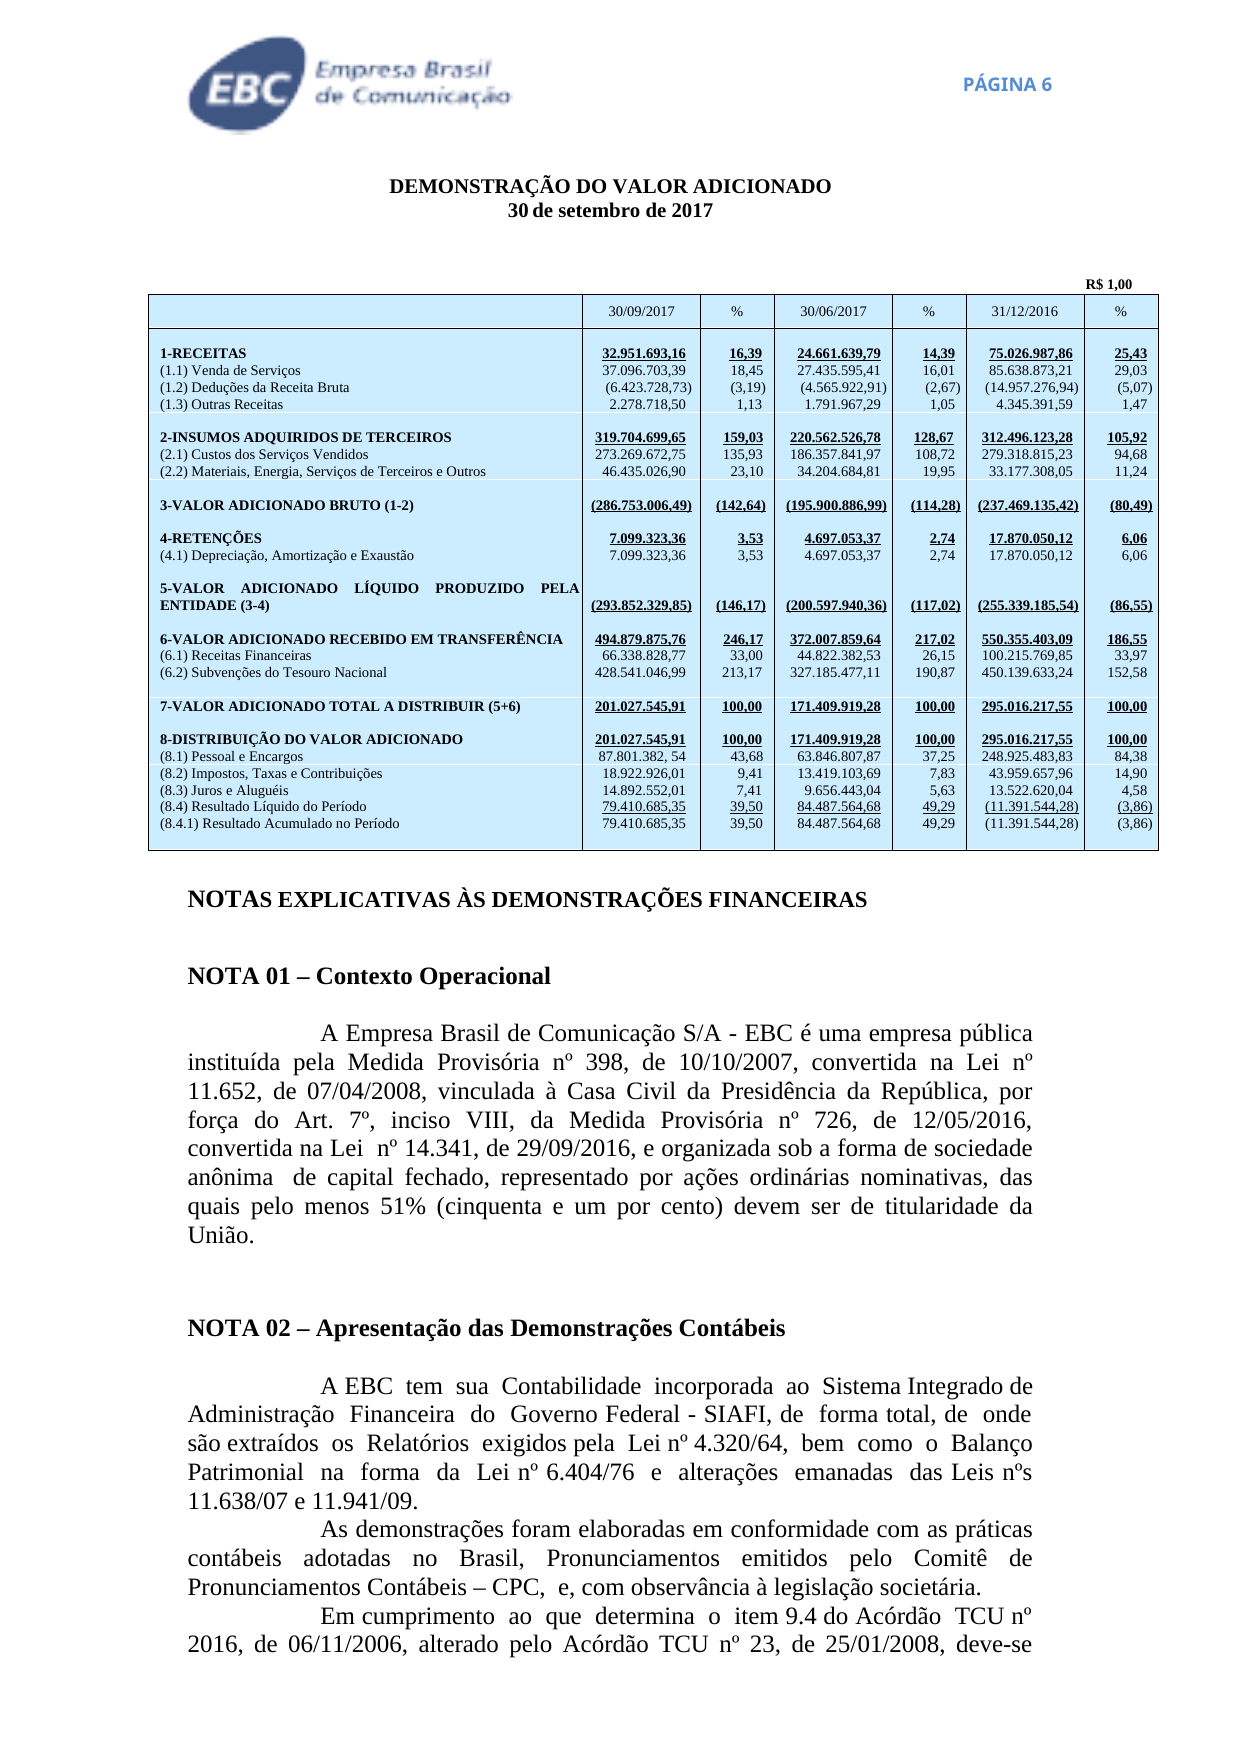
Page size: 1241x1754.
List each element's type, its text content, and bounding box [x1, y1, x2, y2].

table_cell 100.215.769,85 [967, 647, 1084, 664]
table_cell 128,67 [893, 429, 966, 446]
table_cell 279.318.815,23 [967, 446, 1084, 463]
table_cell [149, 513, 582, 530]
table_cell 186,55 [1085, 630, 1158, 647]
table_cell 5,63 [893, 781, 966, 798]
table_cell 3-VALOR ADICIONADO BRUTO (1-2) [149, 496, 582, 513]
table_cell [775, 614, 892, 630]
table_cell 25,43 [1085, 345, 1158, 362]
text NOTAS EXPLICATIVAS ÀS DEMONSTRAÇÕES FINANCEIRAS [187, 884, 1034, 913]
table_cell 100,00 [893, 698, 966, 714]
table_cell [967, 513, 1084, 530]
table_cell [893, 614, 966, 630]
table_cell 135,93 [701, 446, 774, 463]
table_cell [583, 413, 700, 429]
table_cell [893, 832, 966, 849]
table_cell 75.026.987,86 [967, 345, 1084, 362]
table_cell [583, 614, 700, 630]
table_cell (6.1) Receitas Financeiras [149, 647, 582, 664]
table_cell [149, 832, 582, 849]
table_cell (14.957.276,94) [967, 379, 1084, 396]
table_cell 23,10 [701, 463, 774, 479]
table_cell [967, 413, 1084, 429]
table_cell (2,67) [893, 379, 966, 396]
table_cell [583, 681, 700, 697]
table_cell (8.2) Impostos, Taxas e Contribuições [149, 765, 582, 781]
table_cell [701, 681, 774, 697]
table_cell 171.409.919,28 [775, 698, 892, 714]
table_cell 4,58 [1085, 781, 1158, 798]
table_cell [701, 513, 774, 530]
table_cell 494.879.875,76 [583, 630, 700, 647]
table_cell 4-RETENÇÕES [149, 530, 582, 547]
table_cell 43,68 [701, 748, 774, 764]
text 30 de setembro de 2017 [187, 198, 1034, 222]
table_header 30/06/2017 [775, 295, 892, 327]
table_cell (80,49) [1085, 496, 1158, 513]
table_cell 4.697.053,37 [775, 547, 892, 563]
table_cell (200.597.940,36) [775, 580, 892, 614]
table_cell (195.900.886,99) [775, 496, 892, 513]
table_cell (255.339.185,54) [967, 580, 1084, 614]
table_cell 1,05 [893, 396, 966, 412]
table_cell [149, 413, 582, 429]
table_cell 46.435.026,90 [583, 463, 700, 479]
table_cell 100,00 [893, 731, 966, 748]
table_cell [893, 563, 966, 580]
table_cell 550.355.403,09 [967, 630, 1084, 647]
table_cell 108,72 [893, 446, 966, 463]
table_cell 84.487.564,68 [775, 815, 892, 832]
table_cell [583, 714, 700, 731]
table_header % [893, 295, 966, 327]
table_cell [1085, 714, 1158, 731]
table_cell [775, 513, 892, 530]
table_cell 428.541.046,99 [583, 664, 700, 681]
table_cell [583, 513, 700, 530]
table_cell 17.870.050,12 [967, 547, 1084, 563]
table_cell 7,83 [893, 765, 966, 781]
table_cell (237.469.135,42) [967, 496, 1084, 513]
table_cell [967, 714, 1084, 731]
table_cell 217,02 [893, 630, 966, 647]
table_cell 33,00 [701, 647, 774, 664]
table_cell 87.801.382, 54 [583, 748, 700, 764]
text As demonstrações foram elaboradas em conformidade com as práticas contábeis adotadas no Brasil, Pronunciamentos emitidos pelo Comitê de Pronunciamentos Contábeis – CPC, e, com observância à legislação societária. [187, 1514, 1034, 1601]
table_cell 7-VALOR ADICIONADO TOTAL A DISTRIBUIR (5+6) [149, 698, 582, 714]
table_cell (8.3) Juros e Aluguéis [149, 781, 582, 798]
text A EBC tem sua Contabilidade incorporada ao Sistema Integrado de Administração Financeira do Governo Federal - SIAFI, de forma total, de onde são extraídos os Relatórios exigidos pela Lei nº 4.320/64, bem como o Balanço Patrimonial na forma da Lei nº 6.404/76 e alterações emanadas das Leis nºs 11.638/07 e 11.941/09. [187, 1371, 1034, 1514]
table_cell 2.278.718,50 [583, 396, 700, 412]
table_cell (3,86) [1085, 815, 1158, 832]
table_cell 6-VALOR ADICIONADO RECEBIDO EM TRANSFERÊNCIA [149, 630, 582, 647]
text Em cumprimento ao que determina o item 9.4 do Acórdão TCU nº 2016, de 06/11/2006, alterado pelo Acórdão TCU nº 23, de 25/01/2008, deve-se [187, 1601, 1034, 1658]
table_cell 295.016.217,55 [967, 698, 1084, 714]
table_cell 213,17 [701, 664, 774, 681]
table_cell [967, 563, 1084, 580]
table_cell (8.1) Pessoal e Encargos [149, 748, 582, 764]
table_cell (4.565.922,91) [775, 379, 892, 396]
table_cell (146,17) [701, 580, 774, 614]
table_cell [893, 513, 966, 530]
table_cell [1085, 832, 1158, 849]
table_cell 5-VALOR ADICIONADO LÍQUIDO PRODUZIDO PELA ENTIDADE (3-4) [149, 580, 582, 614]
table_cell 372.007.859,64 [775, 630, 892, 647]
table_cell [583, 832, 700, 849]
text A Empresa Brasil de Comunicação S/A - EBC é uma empresa pública instituída pela Medida Provisória nº 398, de 10/10/2007, convertida na Lei nº 11.652, de 07/04/2008, vinculada à Casa Civil da Presidência da República, por força do Art. 7º, inciso VIII, da Medida Provisória nº 726, de 12/05/2016, convertida na Lei nº 14.341, de 29/09/2016, e organizada sob a forma de sociedade anônima de capital fechado, representado por ações ordinárias nominativas, das quais pelo menos 51% (cinquenta e um por cento) devem ser de titularidade da União. [187, 1018, 1034, 1248]
table_cell 295.016.217,55 [967, 731, 1084, 748]
table_cell [149, 563, 582, 580]
table_cell 11,24 [1085, 463, 1158, 479]
table_cell [967, 614, 1084, 630]
table_cell 9,41 [701, 765, 774, 781]
table_cell 39,50 [701, 798, 774, 815]
table_cell [149, 480, 582, 496]
table_cell 450.139.633,24 [967, 664, 1084, 681]
table_cell 220.562.526,78 [775, 429, 892, 446]
table_cell [1085, 513, 1158, 530]
table_cell 8-DISTRIBUIÇÃO DO VALOR ADICIONADO [149, 731, 582, 748]
table_cell (286.753.006,49) [583, 496, 700, 513]
table_cell 248.925.483,83 [967, 748, 1084, 764]
table_cell 84,38 [1085, 748, 1158, 764]
table_cell [701, 714, 774, 731]
table_cell [893, 681, 966, 697]
table_cell [701, 563, 774, 580]
table_cell 7,41 [701, 781, 774, 798]
table_cell 327.185.477,11 [775, 664, 892, 681]
table_cell 79.410.685,35 [583, 815, 700, 832]
table_cell (114,28) [893, 496, 966, 513]
table_cell 33.177.308,05 [967, 463, 1084, 479]
table_cell 63.846.807,87 [775, 748, 892, 764]
table_cell [701, 480, 774, 496]
table_cell (1.2) Deduções da Receita Bruta [149, 379, 582, 396]
table_cell [775, 480, 892, 496]
table_cell [701, 832, 774, 849]
table_cell (5,07) [1085, 379, 1158, 396]
table_cell (8.4) Resultado Líquido do Período [149, 798, 582, 815]
table_cell [967, 480, 1084, 496]
table_cell (11.391.544,28) [967, 798, 1084, 815]
table_cell 100,00 [701, 698, 774, 714]
table_cell [775, 681, 892, 697]
table_cell (3,86) [1085, 798, 1158, 815]
table_cell (2.1) Custos dos Serviços Vendidos [149, 446, 582, 463]
text R$ 1,00 [187, 270, 1132, 294]
table_cell [583, 563, 700, 580]
table_cell 13.419.103,69 [775, 765, 892, 781]
table_cell [1085, 480, 1158, 496]
table_cell [583, 329, 700, 345]
table_cell 26,15 [893, 647, 966, 664]
table_cell 6,06 [1085, 530, 1158, 547]
table_cell [775, 714, 892, 731]
table_cell [893, 329, 966, 345]
table_cell 14,90 [1085, 765, 1158, 781]
table_cell 39,50 [701, 815, 774, 832]
table_cell 100,00 [1085, 731, 1158, 748]
table_header 30/09/2017 [583, 295, 700, 327]
table_cell 19,95 [893, 463, 966, 479]
table_cell 201.027.545,91 [583, 731, 700, 748]
table_cell 17.870.050,12 [967, 530, 1084, 547]
table_cell 152,58 [1085, 664, 1158, 681]
table_cell (11.391.544,28) [967, 815, 1084, 832]
table_cell (8.4.1) Resultado Acumulado no Período [149, 815, 582, 832]
table_cell 66.338.828,77 [583, 647, 700, 664]
table_cell (4.1) Depreciação, Amortização e Exaustão [149, 547, 582, 563]
table_cell 2,74 [893, 530, 966, 547]
table_cell 2,74 [893, 547, 966, 563]
table_cell 49,29 [893, 798, 966, 815]
table_cell 171.409.919,28 [775, 731, 892, 748]
text NOTA 01 – Contexto Operacional [187, 961, 1034, 990]
table_cell (6.423.728,73) [583, 379, 700, 396]
table_cell 49,29 [893, 815, 966, 832]
table_cell (142,64) [701, 496, 774, 513]
table_cell 100,00 [1085, 698, 1158, 714]
table_cell 186.357.841,97 [775, 446, 892, 463]
table_cell 27.435.595,41 [775, 362, 892, 379]
table_cell 33,97 [1085, 647, 1158, 664]
table_cell 16,39 [701, 345, 774, 362]
table_cell 32.951.693,16 [583, 345, 700, 362]
table_cell (1.1) Venda de Serviços [149, 362, 582, 379]
table_cell 190,87 [893, 664, 966, 681]
table_cell 29,03 [1085, 362, 1158, 379]
table_cell [893, 413, 966, 429]
table_cell 9.656.443,04 [775, 781, 892, 798]
table_cell [967, 681, 1084, 697]
table_cell [775, 832, 892, 849]
table_cell [149, 714, 582, 731]
table_header [149, 295, 582, 327]
table_cell [967, 329, 1084, 345]
table_cell [775, 329, 892, 345]
table_cell 3,53 [701, 547, 774, 563]
table_cell [775, 413, 892, 429]
table_cell 159,03 [701, 429, 774, 446]
table_cell 24.661.639,79 [775, 345, 892, 362]
table_cell 37,25 [893, 748, 966, 764]
table_cell 1,47 [1085, 396, 1158, 412]
table_cell 1,13 [701, 396, 774, 412]
table_cell [1085, 614, 1158, 630]
table_cell [149, 614, 582, 630]
table_cell 4.345.391,59 [967, 396, 1084, 412]
table_cell 37.096.703,39 [583, 362, 700, 379]
table_cell 1-RECEITAS [149, 345, 582, 362]
table_cell [893, 714, 966, 731]
table_cell [967, 832, 1084, 849]
table_cell 13.522.620,04 [967, 781, 1084, 798]
table_cell [701, 614, 774, 630]
table_cell 319.704.699,65 [583, 429, 700, 446]
table_cell [583, 480, 700, 496]
table_cell 18.922.926,01 [583, 765, 700, 781]
table_cell 1.791.967,29 [775, 396, 892, 412]
table_cell 2-INSUMOS ADQUIRIDOS DE TERCEIROS [149, 429, 582, 446]
table_cell [701, 413, 774, 429]
table_cell 84.487.564,68 [775, 798, 892, 815]
table_cell 14.892.552,01 [583, 781, 700, 798]
table_cell 94,68 [1085, 446, 1158, 463]
table_cell 18,45 [701, 362, 774, 379]
table_cell [1085, 329, 1158, 345]
table_cell 16,01 [893, 362, 966, 379]
table_header 31/12/2016 [967, 295, 1084, 327]
table_cell (2.2) Materiais, Energia, Serviços de Terceiros e Outros [149, 463, 582, 479]
table_cell [149, 329, 582, 345]
table_cell 246,17 [701, 630, 774, 647]
table_cell (3,19) [701, 379, 774, 396]
table_cell (293.852.329,85) [583, 580, 700, 614]
table_cell 7.099.323,36 [583, 530, 700, 547]
table_cell [893, 480, 966, 496]
text DEMONSTRAÇÃO DO VALOR ADICIONADO [187, 174, 1034, 198]
table_cell (86,55) [1085, 580, 1158, 614]
table_cell [775, 563, 892, 580]
table_cell (1.3) Outras Receitas [149, 396, 582, 412]
table_cell 4.697.053,37 [775, 530, 892, 547]
table_cell 85.638.873,21 [967, 362, 1084, 379]
table_cell 7.099.323,36 [583, 547, 700, 563]
table_cell 201.027.545,91 [583, 698, 700, 714]
table_cell 79.410.685,35 [583, 798, 700, 815]
table_cell 273.269.672,75 [583, 446, 700, 463]
table_cell 312.496.123,28 [967, 429, 1084, 446]
table_header % [701, 295, 774, 327]
table_cell (117,02) [893, 580, 966, 614]
table_cell [1085, 413, 1158, 429]
table_cell [701, 329, 774, 345]
table_cell [1085, 563, 1158, 580]
text NOTA 02 – Apresentação das Demonstrações Contábeis [187, 1313, 1034, 1342]
table_header % [1085, 295, 1158, 327]
table_cell 43.959.657,96 [967, 765, 1084, 781]
table_cell 105,92 [1085, 429, 1158, 446]
table_cell 6,06 [1085, 547, 1158, 563]
table_cell 100,00 [701, 731, 774, 748]
table_cell (6.2) Subvenções do Tesouro Nacional [149, 664, 582, 681]
table_cell [149, 681, 582, 697]
table_cell 44.822.382,53 [775, 647, 892, 664]
table_cell 3,53 [701, 530, 774, 547]
table_cell 34.204.684,81 [775, 463, 892, 479]
table_cell 14,39 [893, 345, 966, 362]
table_cell [1085, 681, 1158, 697]
